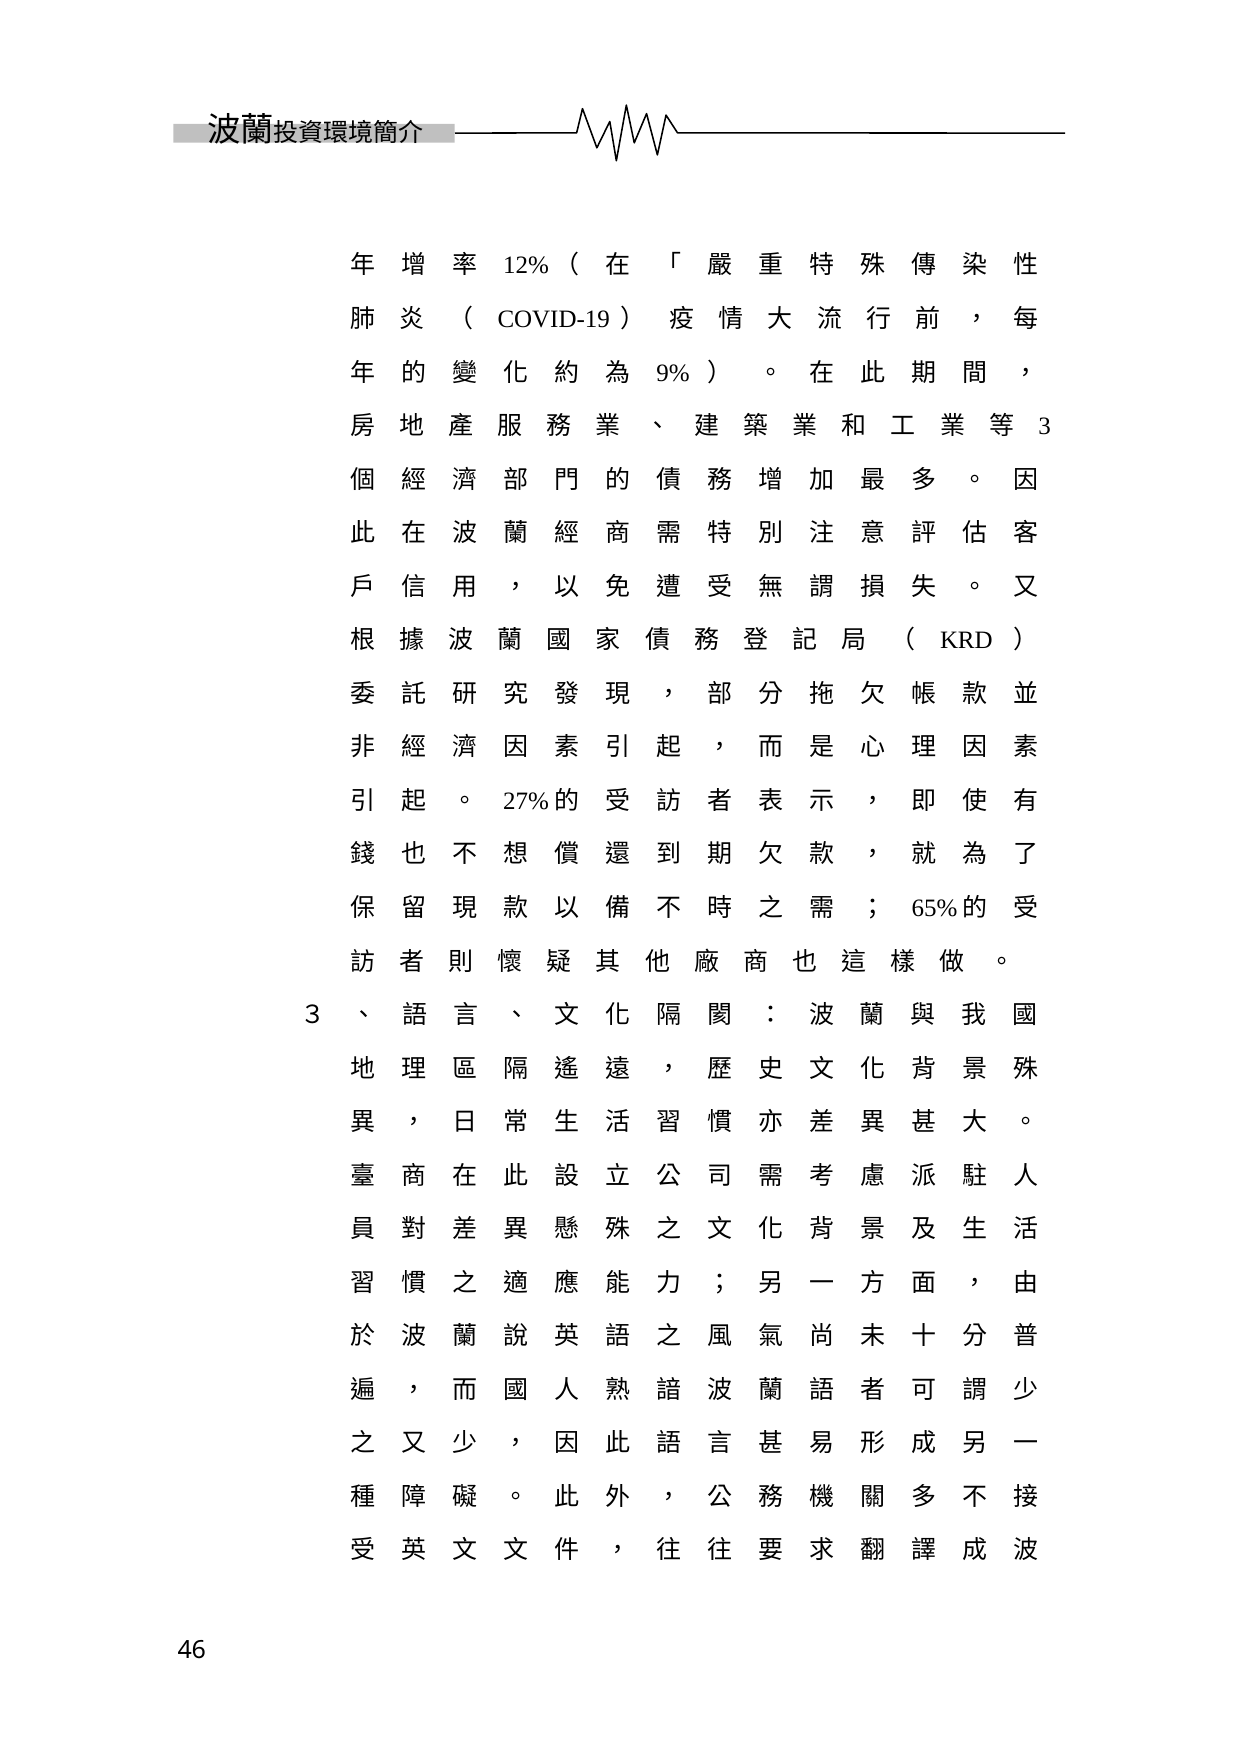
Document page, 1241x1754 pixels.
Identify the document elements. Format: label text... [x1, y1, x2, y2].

text ２、波蘭廠商信用風險大：根據BIG InfoMonitor Debtors Register的報告，截至2021年9月底止，波蘭企業負債逾期30天以上、金額500波幣以上的債務總金額達384.7億波幣；增加41億波幣，年增率12%（在「嚴重特殊傳染性肺炎（COVID-19）疫情大流行前，每年的變化約為9%）。在此期間，房地產服務業、建築業和工業等3個經濟部門的債務增加最多。因此在波蘭經商需特別注意評估客戶信用，以免遭受無謂損失。又根據波蘭國家債務登記局（KRD）委託研究發現，部分拖欠帳款並非經濟因素引起，而是心理因素引起。27%的受訪者表示，即使有錢也不想償還到期欠款，就為了保留現款以備不時之需；65%的受訪者則懷疑其他廠商也這樣做。 [276, 236, 1063, 986]
text ３、語言、文化隔閡：波蘭與我國地理區隔遙遠，歷史文化背景殊異，日常生活習慣亦差異甚大。臺商在此設立公司需考慮派駐人員對差異懸殊之文化背景及生活習慣之適應能力；另一方面，由於波蘭說英語之風氣尚未十分普遍，而國人熟諳波蘭語者可謂少之又少，因此語言甚易形成另一種障礙。此外，公務機關多不接受英文文件，往往要求翻譯成波 [276, 986, 1063, 1575]
